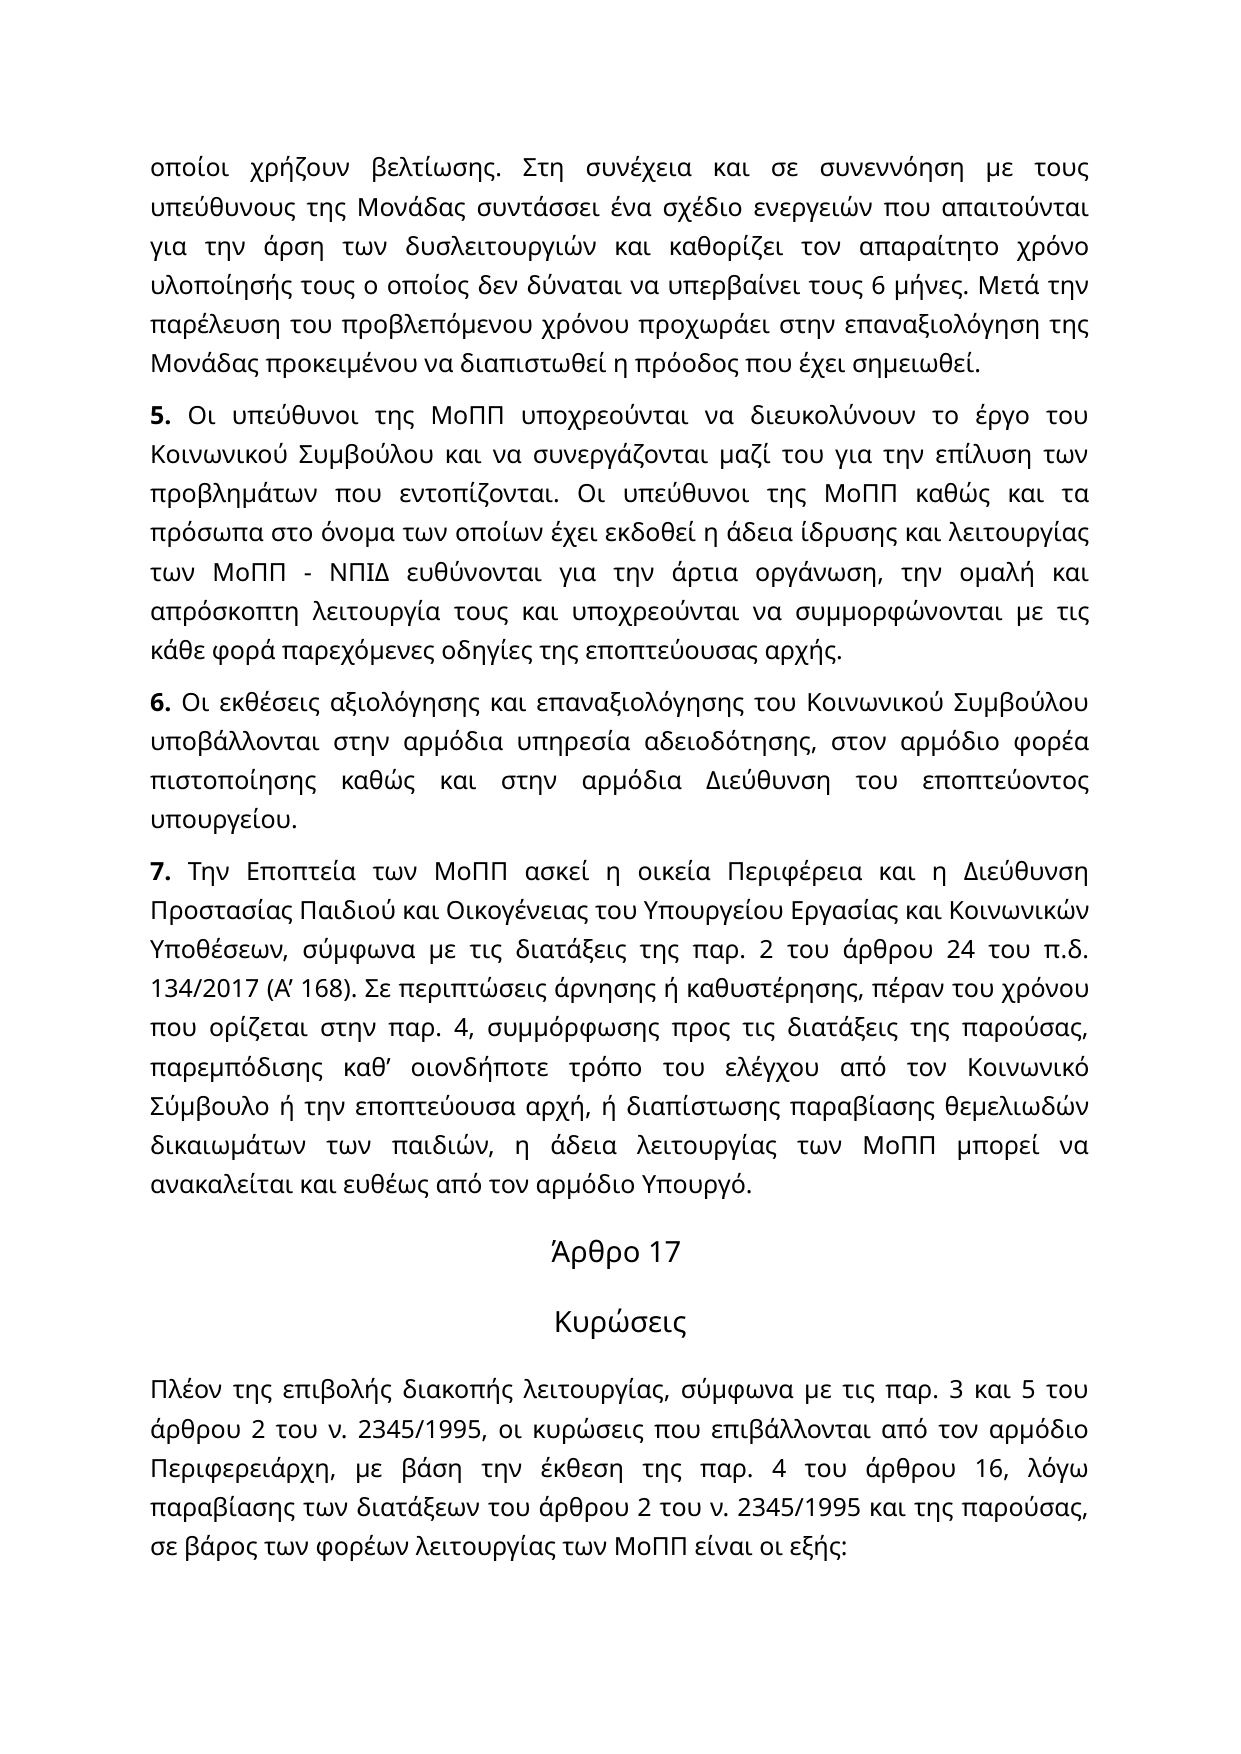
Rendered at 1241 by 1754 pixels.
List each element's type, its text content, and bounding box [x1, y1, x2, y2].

text 6. Οι εκθέσεις αξιολόγησης και επαναξιολόγησης του Κοινωνικού Συμβούλου υποβάλλονται στην αρμόδια υπηρεσία αδειοδότησης, στον αρμόδιο φορέα πιστοποίησης καθώς και στην αρμόδια Διεύθυνση του εποπτεύοντος υπουργείου. [150, 684, 1090, 836]
text 7. Την Εποπτεία των ΜοΠΠ ασκεί η οικεία Περιφέρεια και η Διεύθυνση Προστασίας Παιδιού και Οικογένειας του Υπουργείου Εργασίας και Κοινωνικών Υποθέσεων, σύμφωνα με τις διατάξεις της παρ. 2 του άρθρου 24 του π.δ. 134/2017 (Α’ 168). Σε περιπτώσεις άρνησης ή καθυστέρησης, πέραν του χρόνου που ορίζεται στην παρ. 4, συμμόρφωσης προς τις διατάξεις της παρούσας, παρεμπόδισης καθ’ οιονδήποτε τρόπο του ελέγχου από τον Κοινωνικό Σύμβουλο ή την εποπτεύουσα αρχή, ή διαπίστωσης παραβίασης θεμελιωδών δικαιωμάτων των παιδιών, η άδεια λειτουργίας των ΜοΠΠ μπορεί να ανακαλείται και ευθέως από τον αρμόδιο Υπουργό. [150, 853, 1090, 1201]
text Πλέον της επιβολής διακοπής λειτουργίας, σύμφωνα με τις παρ. 3 και 5 του άρθρου 2 του ν. 2345/1995, οι κυρώσεις που επιβάλλονται από τον αρμόδιο Περιφερειάρχη, με βάση την έκθεση της παρ. 4 του άρθρου 16, λόγω παραβίασης των διατάξεων του άρθρου 2 του ν. 2345/1995 και της παρούσας, σε βάρος των φορέων λειτουργίας των ΜοΠΠ είναι οι εξής: [150, 1372, 1090, 1563]
subtitle Κυρώσεις [150, 1301, 1090, 1341]
text 5. Οι υπεύθυνοι της ΜοΠΠ υποχρεούνται να διευκολύνουν το έργο του Κοινωνικού Συμβούλου και να συνεργάζονται μαζί του για την επίλυση των προβλημάτων που εντοπίζονται. Οι υπεύθυνοι της ΜοΠΠ καθώς και τα πρόσωπα στο όνομα των οποίων έχει εκδοθεί η άδεια ίδρυσης και λειτουργίας των ΜοΠΠ - ΝΠΙΔ ευθύνονται για την άρτια οργάνωση, την ομαλή και απρόσκοπτη λειτουργία τους και υποχρεούνται να συμμορφώνονται με τις κάθε φορά παρεχόμενες οδηγίες της εποπτεύουσας αρχής. [150, 397, 1090, 667]
text οποίοι χρήζουν βελτίωσης. Στη συνέχεια και σε συνεννόηση με τους υπεύθυνους της Μονάδας συντάσσει ένα σχέδιο ενεργειών που απαιτούνται για την άρση των δυσλειτουργιών και καθορίζει τον απαραίτητο χρόνο υλοποίησής τους ο οποίος δεν δύναται να υπερβαίνει τους 6 μήνες. Μετά την παρέλευση του προβλεπόμενου χρόνου προχωράει στην επαναξιολόγηση της Μονάδας προκειμένου να διαπιστωθεί η πρόοδος που έχει σημειωθεί. [150, 150, 1090, 380]
subtitle Άρθρο 17 [150, 1231, 1090, 1271]
